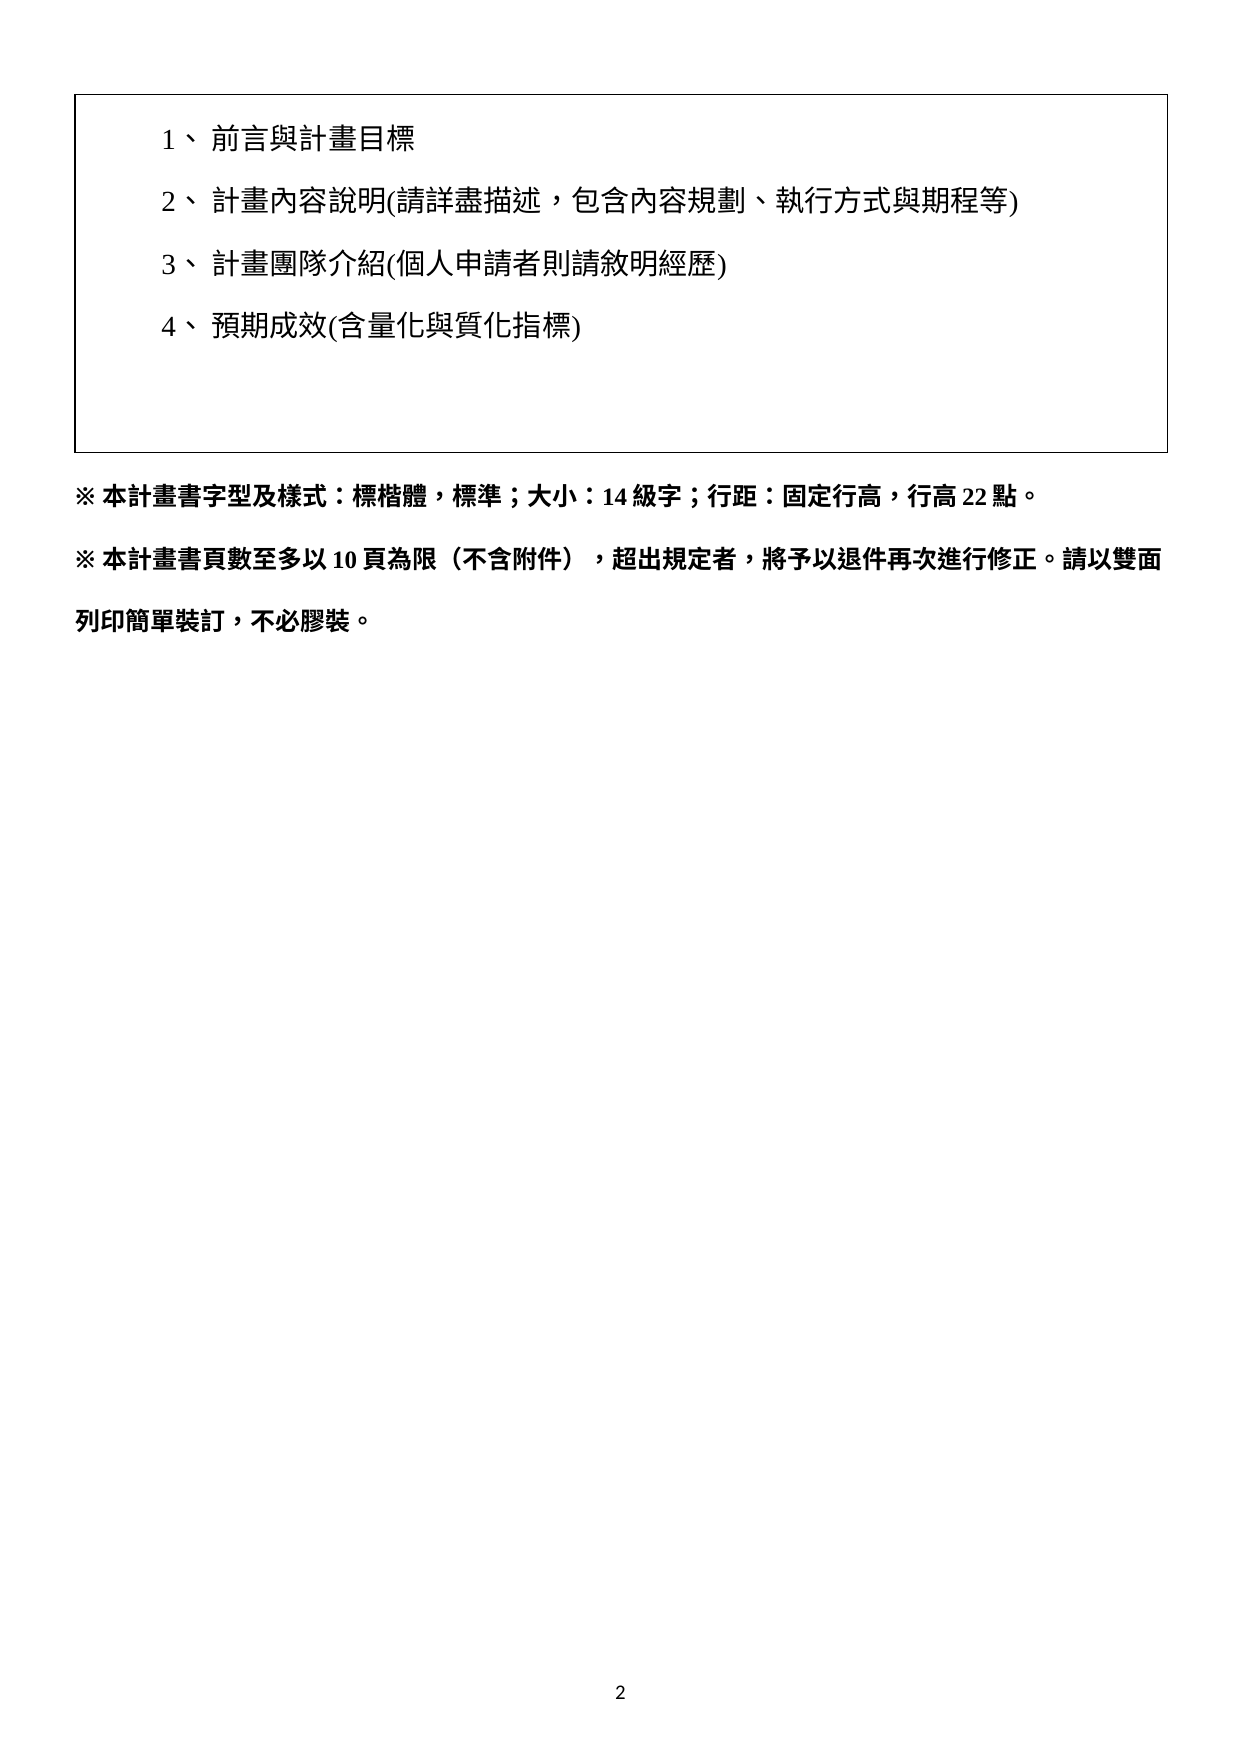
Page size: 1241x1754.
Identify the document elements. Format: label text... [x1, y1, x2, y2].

text ※ 本計畫書字型及樣式：標楷體，標準；大小：14級字；行距：固定行高，行高22點。 [75, 453, 1165, 516]
text ※ 本計畫書頁數至多以10頁為限（不含附件），超出規定者，將予以退件再次進行修正。請以雙面列印簡單裝訂，不必膠裝。 [75, 516, 1165, 641]
table_cell 前言與計畫目標 計畫內容說明(請詳盡描述，包含內容規劃、執行方式與期程等) 計畫團隊介紹(個人申請者則請敘明經歷) 預期成效(含量化與質化指標) [76, 95, 1167, 452]
